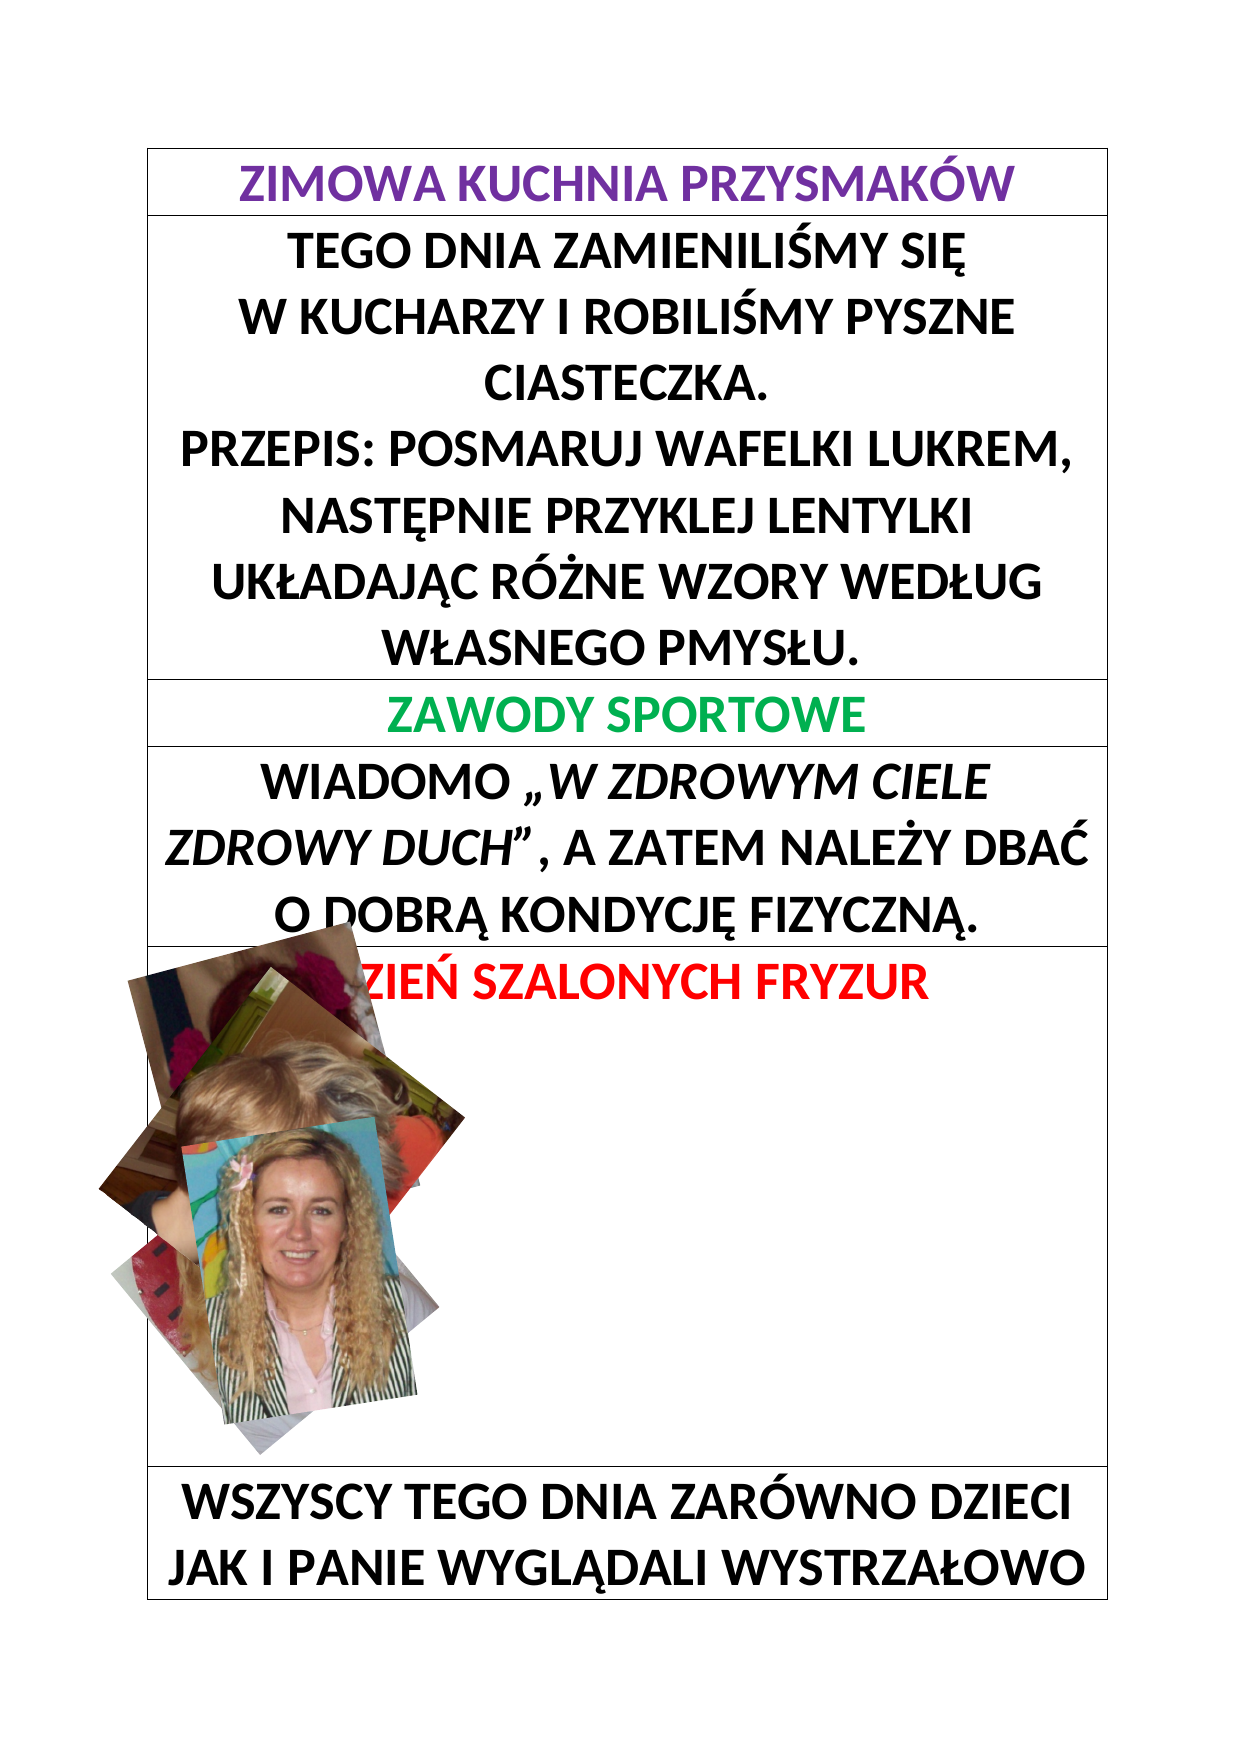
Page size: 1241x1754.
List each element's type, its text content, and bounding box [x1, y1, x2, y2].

table_cell TEGO DNIA ZAMIENILIŚMY SIĘ W KUCHARZY I ROBILIŚMY PYSZNE CIASTECZKA. PRZEPIS: POSMARUJ WAFELKI LUKREM, NASTĘPNIE PRZYKLEJ LENTYLKI UKŁADAJĄC RÓŻNE WZORY WEDŁUG WŁASNEGO PMYSŁU. [148, 216, 1107, 679]
table_cell WSZYSCY TEGO DNIA ZARÓWNO DZIECI JAK I PANIE WYGLĄDALI WYSTRZAŁOWO [148, 1467, 1107, 1599]
table_cell ZIMOWA KUCHNIA PRZYSMAKÓW [148, 149, 1107, 215]
table_cell WIADOMO „W ZDROWYM CIELE ZDROWY DUCH”, A ZATEM NALEŻY DBAĆ O DOBRĄ KONDYCJĘ FIZYCZNĄ. [148, 747, 1107, 946]
table_cell ZAWODY SPORTOWE [148, 680, 1107, 746]
table_cell DZIEŃ SZALONYCH FRYZUR [148, 947, 1107, 1466]
